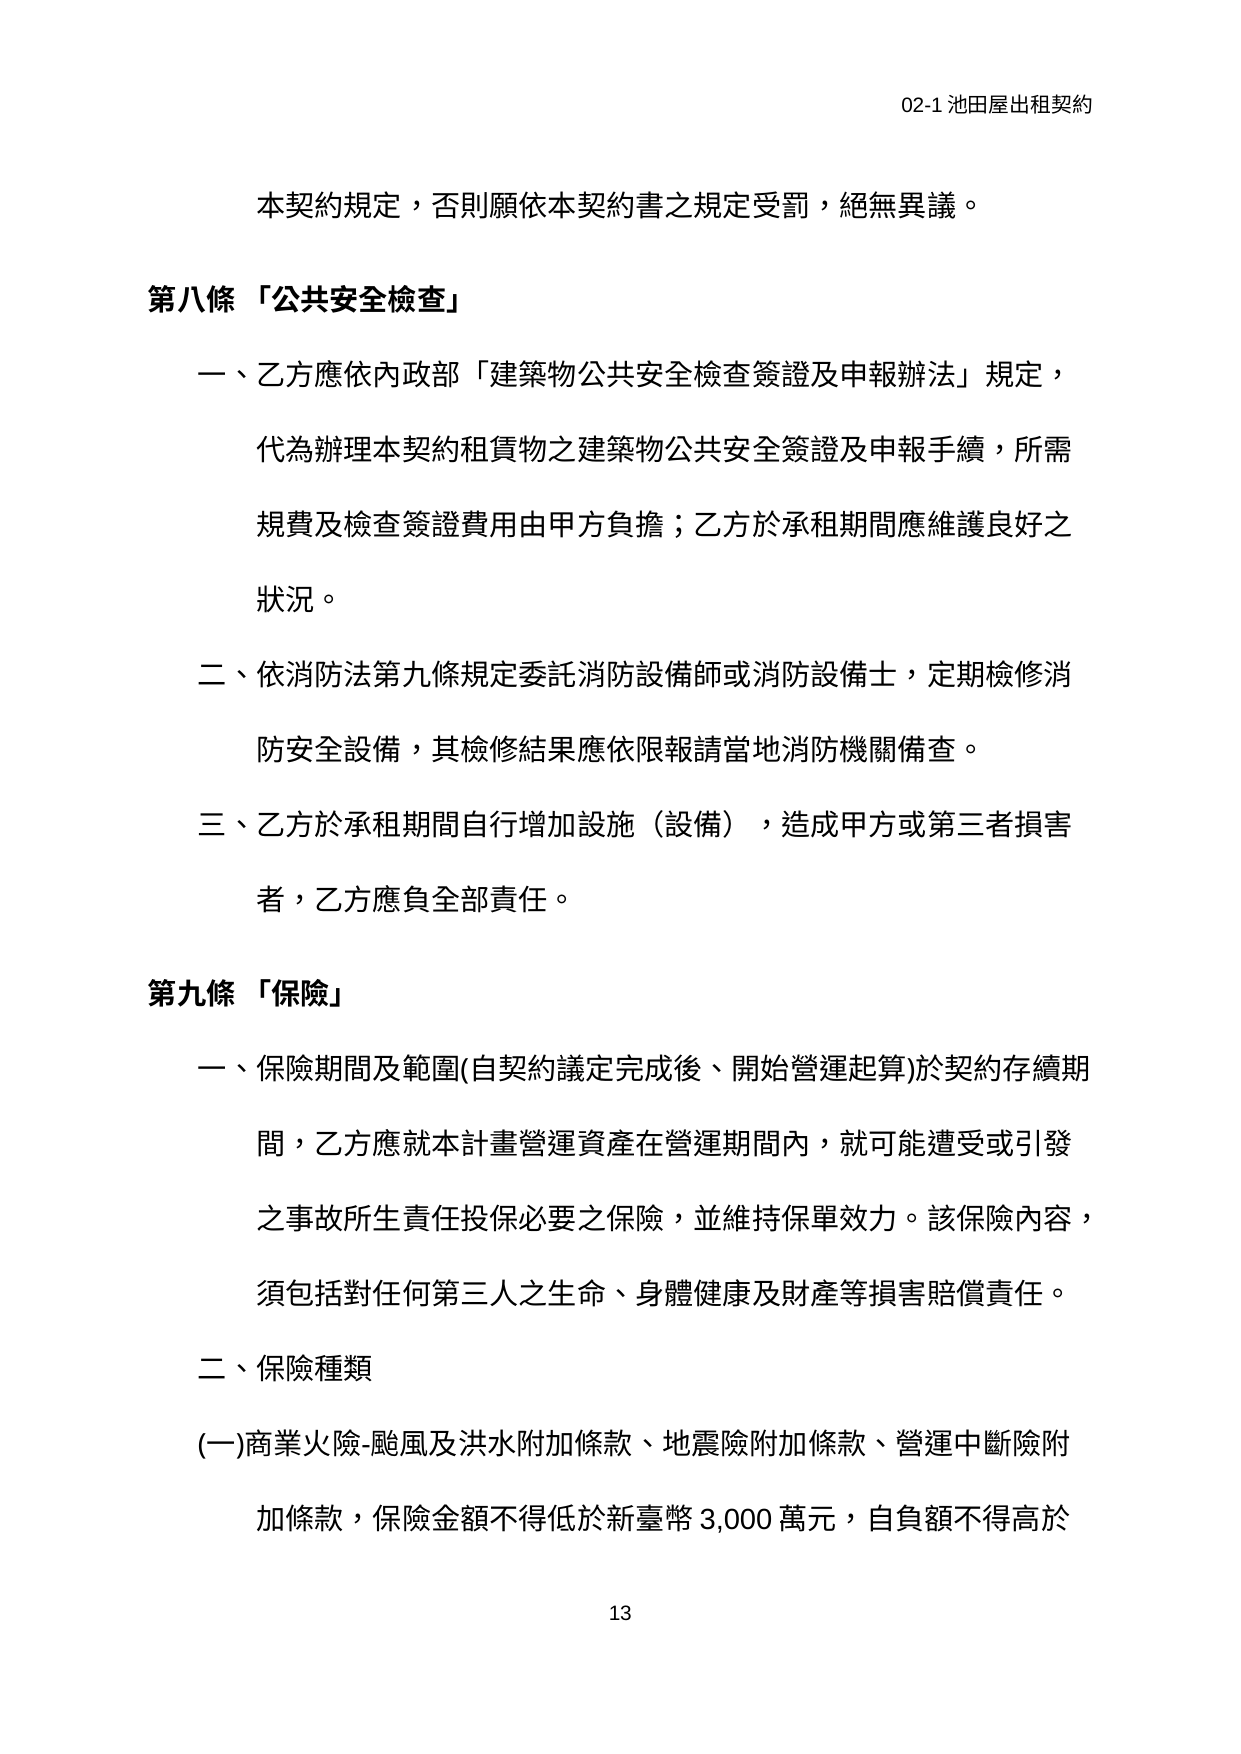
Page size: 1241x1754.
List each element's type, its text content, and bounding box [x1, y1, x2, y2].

text 一、保險期間及範圍(自契約議定完成後、開始營運起算)於契約存續期間，乙方應就本計畫營運資產在營運期間內，就可能遭受或引發之事故所生責任投保必要之保險，並維持保單效力。該保險內容，須包括對任何第三人之生命、身體健康及財產等損害賠償責任。 [198, 1023, 1092, 1323]
text 本契約規定，否則願依本契約書之規定受罰，絕無異議。 [198, 160, 1092, 235]
text (一)商業火險-颱風及洪水附加條款、地震險附加條款、營運中斷險附加條款，保險金額不得低於新臺幣3,000萬元，自負額不得高於 [198, 1398, 1092, 1548]
text 第九條 「保險」 [148, 948, 1092, 1023]
text 三、乙方於承租期間自行增加設施（設備），造成甲方或第三者損害者，乙方應負全部責任。 [198, 779, 1092, 929]
text 一、乙方應依內政部「建築物公共安全檢查簽證及申報辦法」規定，代為辦理本契約租賃物之建築物公共安全簽證及申報手續，所需規費及檢查簽證費用由甲方負擔；乙方於承租期間應維護良好之狀況。 [198, 329, 1092, 629]
text 二、依消防法第九條規定委託消防設備師或消防設備士，定期檢修消防安全設備，其檢修結果應依限報請當地消防機關備查。 [198, 629, 1092, 779]
text 二、保險種類 [198, 1323, 1092, 1398]
text 第八條 「公共安全檢查」 [148, 254, 1092, 329]
